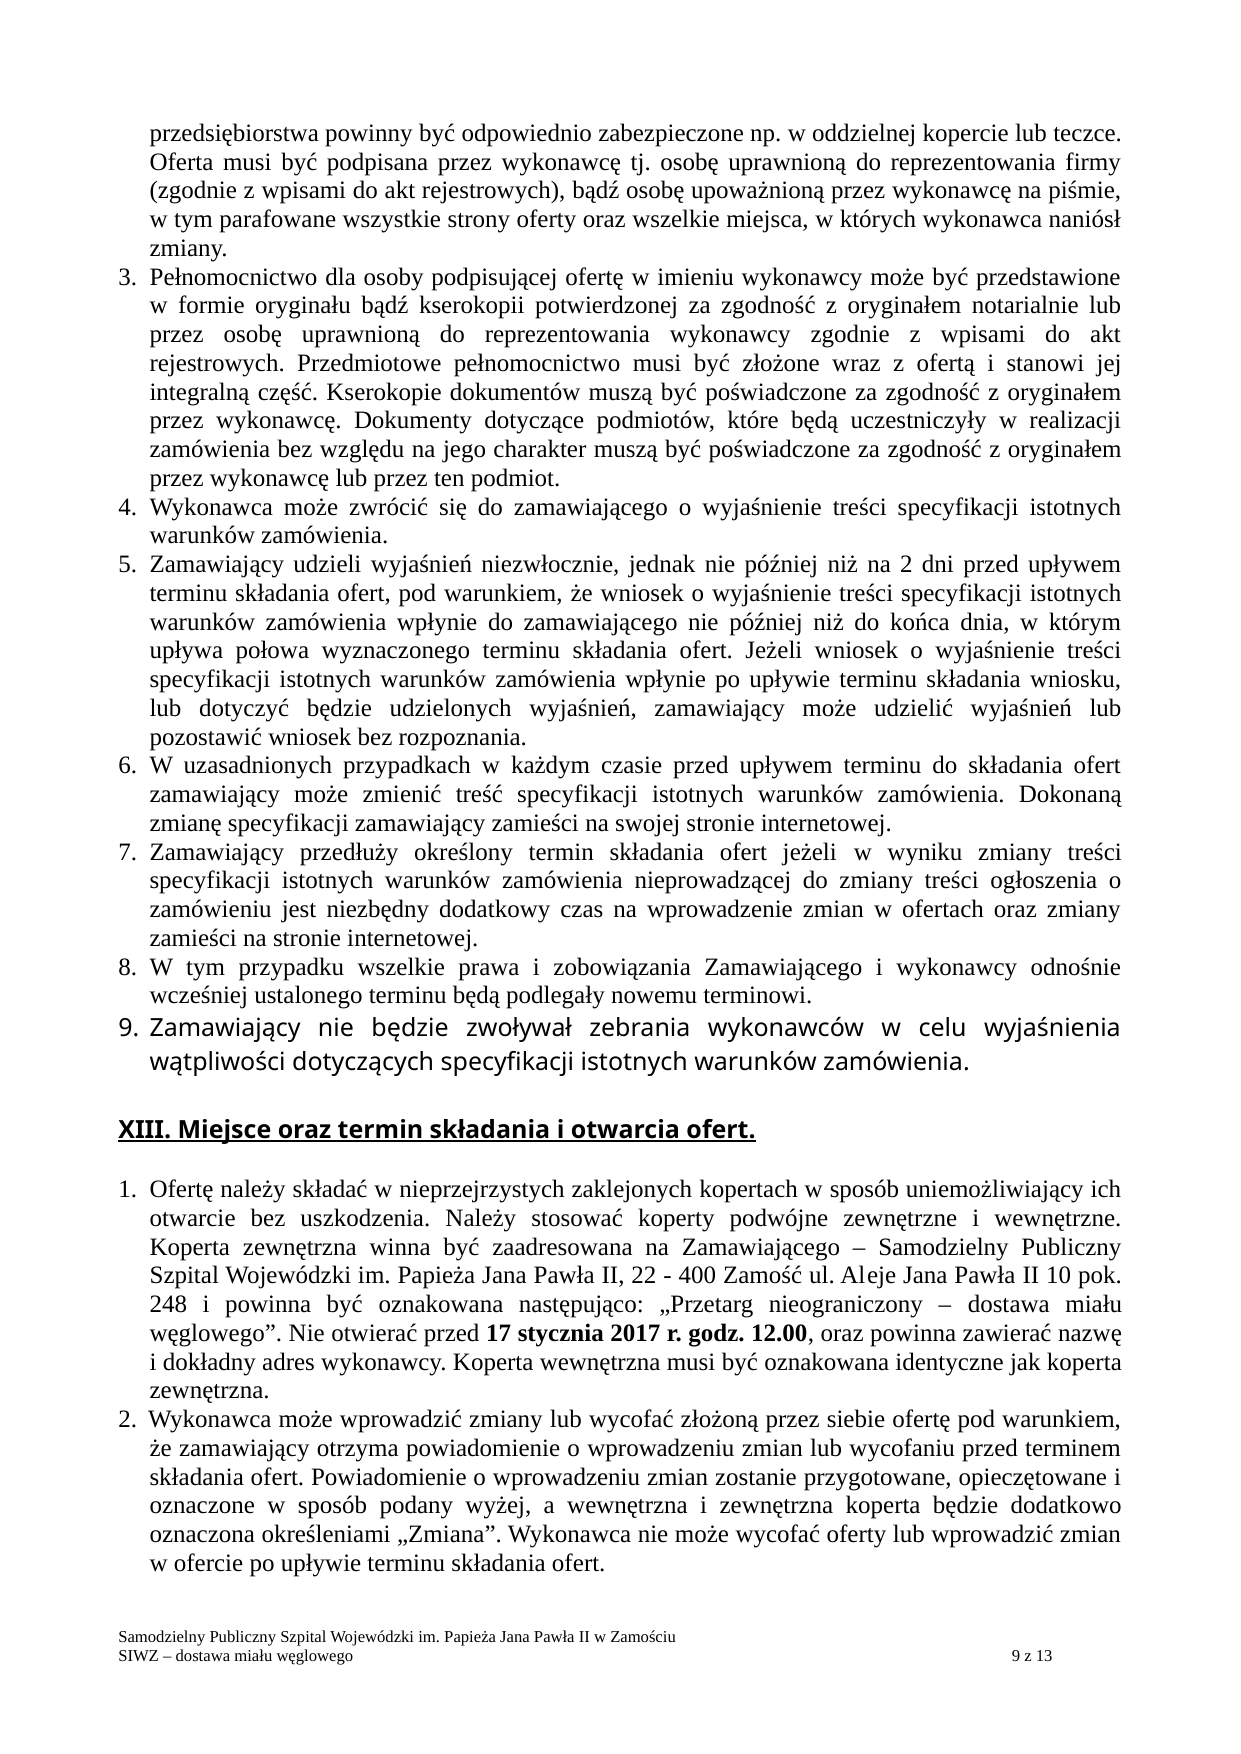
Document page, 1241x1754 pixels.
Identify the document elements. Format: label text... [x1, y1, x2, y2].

list Zamawiający nie będzie zwoływał zebrania wykonawców w celu wyjaśnienia wątpliwości dotyczących specyfikacji istotnych warunków zamówienia. [118, 1009, 1122, 1077]
list przedsiębiorstwa powinny być odpowiednio zabezpieczone np. w oddzielnej kopercie lub teczce. Oferta musi być podpisana przez wykonawcę tj. osobę uprawnioną do reprezentowania firmy (zgodnie z wpisami do akt rejestrowych), bądź osobę upoważnioną przez wykonawcę na piśmie, w tym parafowane wszystkie strony oferty oraz wszelkie miejsca, w których wykonawca naniósł zmiany. [118, 118, 1122, 262]
list Pełnomocnictwo dla osoby podpisującej ofertę w imieniu wykonawcy może być przedstawione w formie oryginału bądź kserokopii potwierdzonej za zgodność z oryginałem notarialnie lub przez osobę uprawnioną do reprezentowania wykonawcy zgodnie z wpisami do akt rejestrowych. Przedmiotowe pełnomocnictwo musi być złożone wraz z ofertą i stanowi jej integralną część. Kserokopie dokumentów muszą być poświadczone za zgodność z oryginałem przez wykonawcę. Dokumenty dotyczące podmiotów, które będą uczestniczyły w realizacji zamówienia bez względu na jego charakter muszą być poświadczone za zgodność z oryginałem przez wykonawcę lub przez ten podmiot. [118, 262, 1122, 492]
list W tym przypadku wszelkie prawa i zobowiązania Zamawiającego i wykonawcy odnośnie wcześniej ustalonego terminu będą podlegały nowemu terminowi. [118, 952, 1122, 1009]
list Zamawiający przedłuży określony termin składania ofert jeżeli w wyniku zmiany treści specyfikacji istotnych warunków zamówienia nieprowadzącej do zmiany treści ogłoszenia o zamówieniu jest niezbędny dodatkowy czas na wprowadzenie zmian w ofertach oraz zmiany zamieści na stronie internetowej. [118, 837, 1122, 952]
list Wykonawca może zwrócić się do zamawiającego o wyjaśnienie treści specyfikacji istotnych warunków zamówienia. [118, 492, 1122, 549]
list Ofertę należy składać w nieprzejrzystych zaklejonych kopertach w sposób uniemożliwiający ich otwarcie bez uszkodzenia. Należy stosować koperty podwójne zewnętrzne i wewnętrzne. Koperta zewnętrzna winna być zaadresowana na Zamawiającego – Samodzielny Publiczny Szpital Wojewódzki im. Papieża Jana Pawła II, 22 - 400 Zamość ul. Aleje Jana Pawła II 10 pok. 248 i powinna być oznakowana następująco: „Przetarg nieograniczony – dostawa miału węglowego”. Nie otwierać przed 17 stycznia 2017 r. godz. 12.00, oraz powinna zawierać nazwę i dokładny adres wykonawcy. Koperta wewnętrzna musi być oznakowana identyczne jak koperta zewnętrzna. [118, 1174, 1122, 1404]
list Wykonawca może wprowadzić zmiany lub wycofać złożoną przez siebie ofertę pod warunkiem, że zamawiający otrzyma powiadomienie o wprowadzeniu zmian lub wycofaniu przed terminem składania ofert. Powiadomienie o wprowadzeniu zmian zostanie przygotowane, opieczętowane i oznaczone w sposób podany wyżej, a wewnętrzna i zewnętrzna koperta będzie dodatkowo oznaczona określeniami „Zmiana”. Wykonawca nie może wycofać oferty lub wprowadzić zmian w ofercie po upływie terminu składania ofert. [118, 1404, 1122, 1577]
text XIII. Miejsce oraz termin składania i otwarcia ofert. [118, 1112, 1122, 1146]
list Zamawiający udzieli wyjaśnień niezwłocznie, jednak nie później niż na 2 dni przed upływem terminu składania ofert, pod warunkiem, że wniosek o wyjaśnienie treści specyfikacji istotnych warunków zamówienia wpłynie do zamawiającego nie później niż do końca dnia, w którym upływa połowa wyznaczonego terminu składania ofert. Jeżeli wniosek o wyjaśnienie treści specyfikacji istotnych warunków zamówienia wpłynie po upływie terminu składania wniosku, lub dotyczyć będzie udzielonych wyjaśnień, zamawiający może udzielić wyjaśnień lub pozostawić wniosek bez rozpoznania. [118, 549, 1122, 751]
list W uzasadnionych przypadkach w każdym czasie przed upływem terminu do składania ofert zamawiający może zmienić treść specyfikacji istotnych warunków zamówienia. Dokonaną zmianę specyfikacji zamawiający zamieści na swojej stronie internetowej. [118, 751, 1122, 837]
